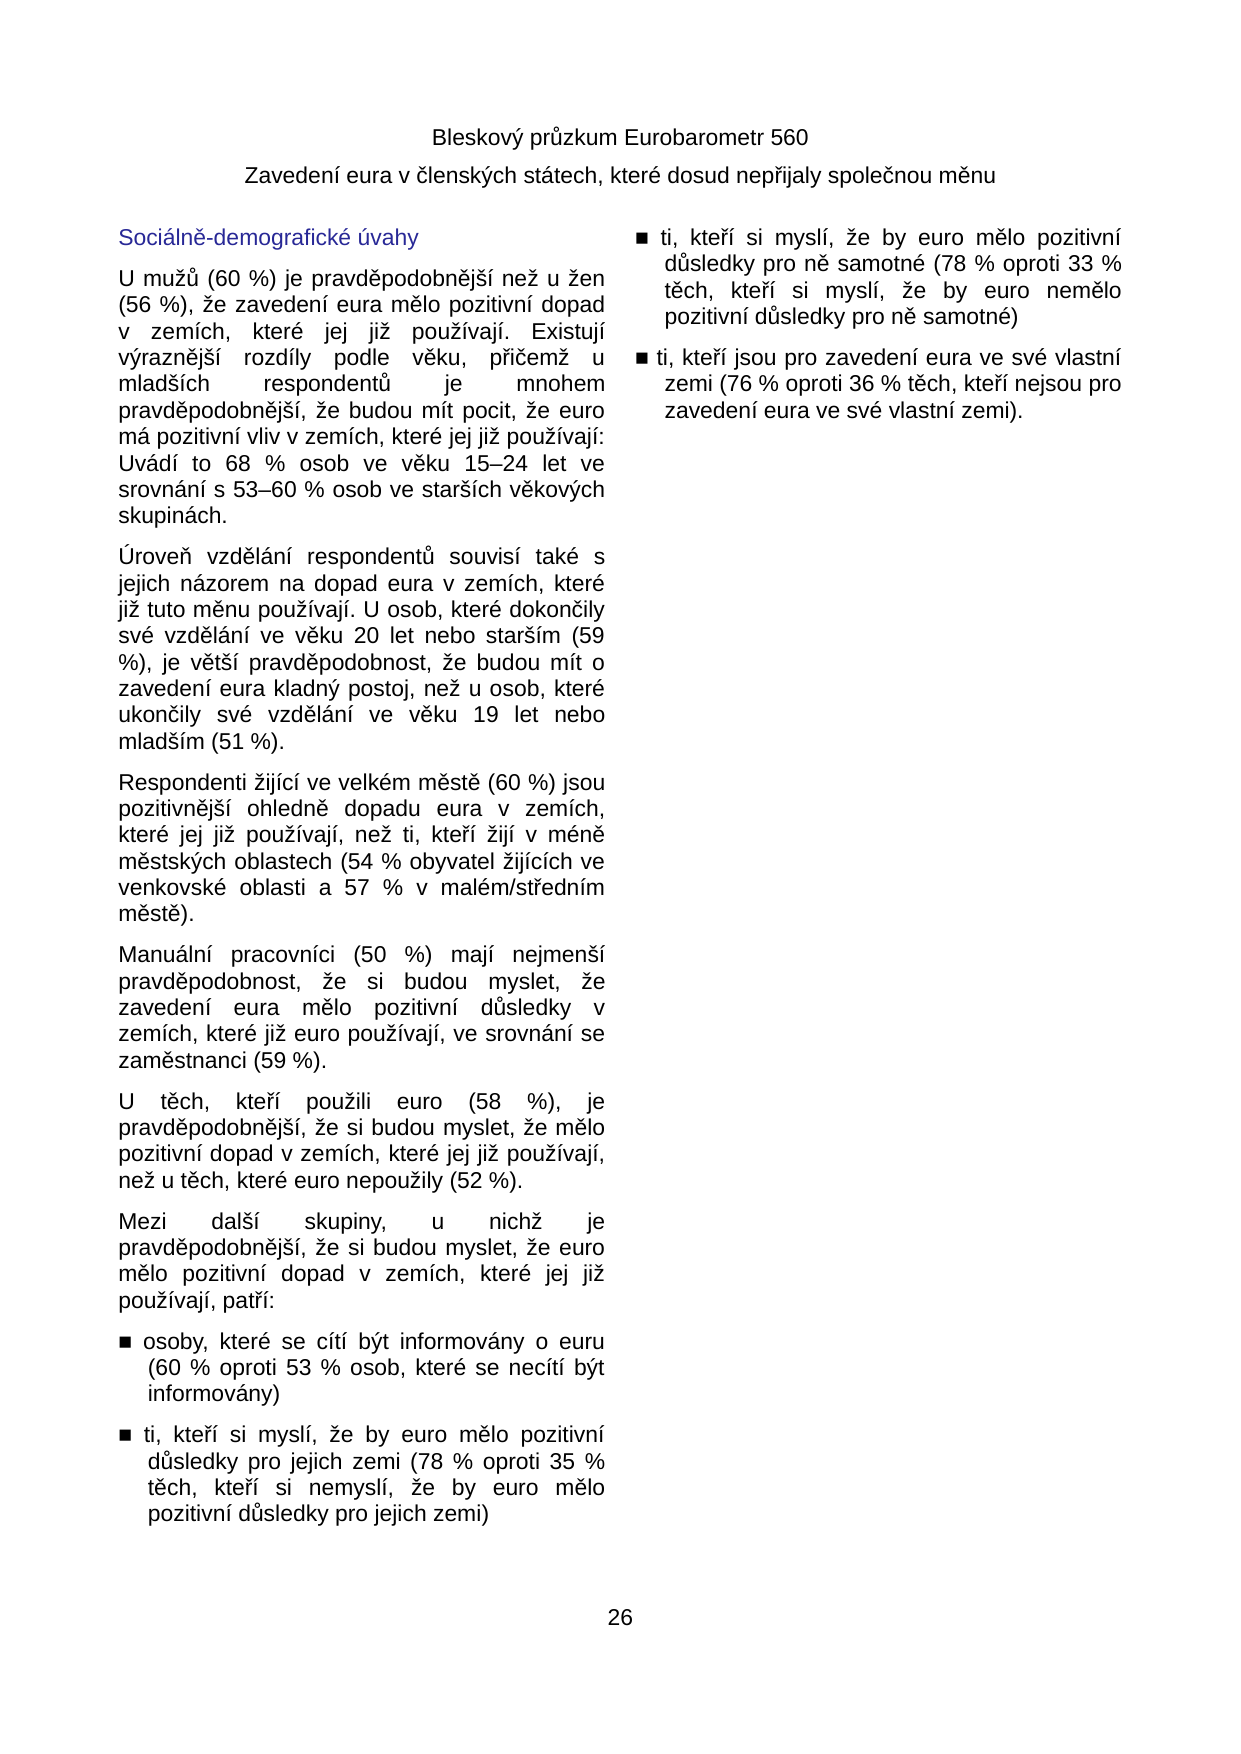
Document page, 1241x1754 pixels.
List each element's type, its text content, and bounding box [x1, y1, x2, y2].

text Úroveň vzdělání respondentů souvisí také s jejich názorem na dopad eura v zemích, které již tuto měnu používají. U osob, které dokončily své vzdělání ve věku 20 let nebo starším (59 %), je větší pravděpodobnost, že budou mít o zavedení eura kladný postoj, než u osob, které ukončily své vzdělání ve věku 19 let nebo mladším (51 %). [118, 543, 605, 754]
text Sociálně-demografické úvahy [118, 224, 605, 250]
text U těch, kteří použili euro (58 %), je pravděpodobnější, že si budou myslet, že mělo pozitivní dopad v zemích, které jej již používají, než u těch, které euro nepoužily (52 %). [118, 1088, 605, 1193]
text ■ ti, kteří jsou pro zavedení eura ve své vlastní zemi (76 % oproti 36 % těch, kteří nejsou pro zavedení eura ve své vlastní zemi). [635, 344, 1122, 423]
text ■ ti, kteří si myslí, že by euro mělo pozitivní důsledky pro ně samotné (78 % oproti 33 % těch, kteří si myslí, že by euro nemělo pozitivní důsledky pro ně samotné) [635, 224, 1122, 329]
text ■ ti, kteří si myslí, že by euro mělo pozitivní důsledky pro jejich zemi (78 % oproti 35 % těch, kteří si nemyslí, že by euro mělo pozitivní důsledky pro jejich zemi) [118, 1421, 605, 1527]
text Mezi další skupiny, u nichž je pravděpodobnější, že si budou myslet, že euro mělo pozitivní dopad v zemích, které jej již používají, patří: [118, 1208, 605, 1313]
text Manuální pracovníci (50 %) mají nejmenší pravděpodobnost, že si budou myslet, že zavedení eura mělo pozitivní důsledky v zemích, které již euro používají, ve srovnání se zaměstnanci (59 %). [118, 941, 605, 1073]
text ■ osoby, které se cítí být informovány o euru (60 % oproti 53 % osob, které se necítí být informovány) [118, 1328, 605, 1407]
text Respondenti žijící ve velkém městě (60 %) jsou pozitivnější ohledně dopadu eura v zemích, které jej již používají, než ti, kteří žijí v méně městských oblastech (54 % obyvatel žijících ve venkovské oblasti a 57 % v malém/středním městě). [118, 768, 605, 927]
text U mužů (60 %) je pravděpodobnější než u žen (56 %), že zavedení eura mělo pozitivní dopad v zemích, které jej již používají. Existují výraznější rozdíly podle věku, přičemž u mladších respondentů je mnohem pravděpodobnější, že budou mít pocit, že euro má pozitivní vliv v zemích, které jej již používají: Uvádí to 68 % osob ve věku 15–24 let ve srovnání s 53–60 % osob ve starších věkových skupinách. [118, 265, 605, 528]
